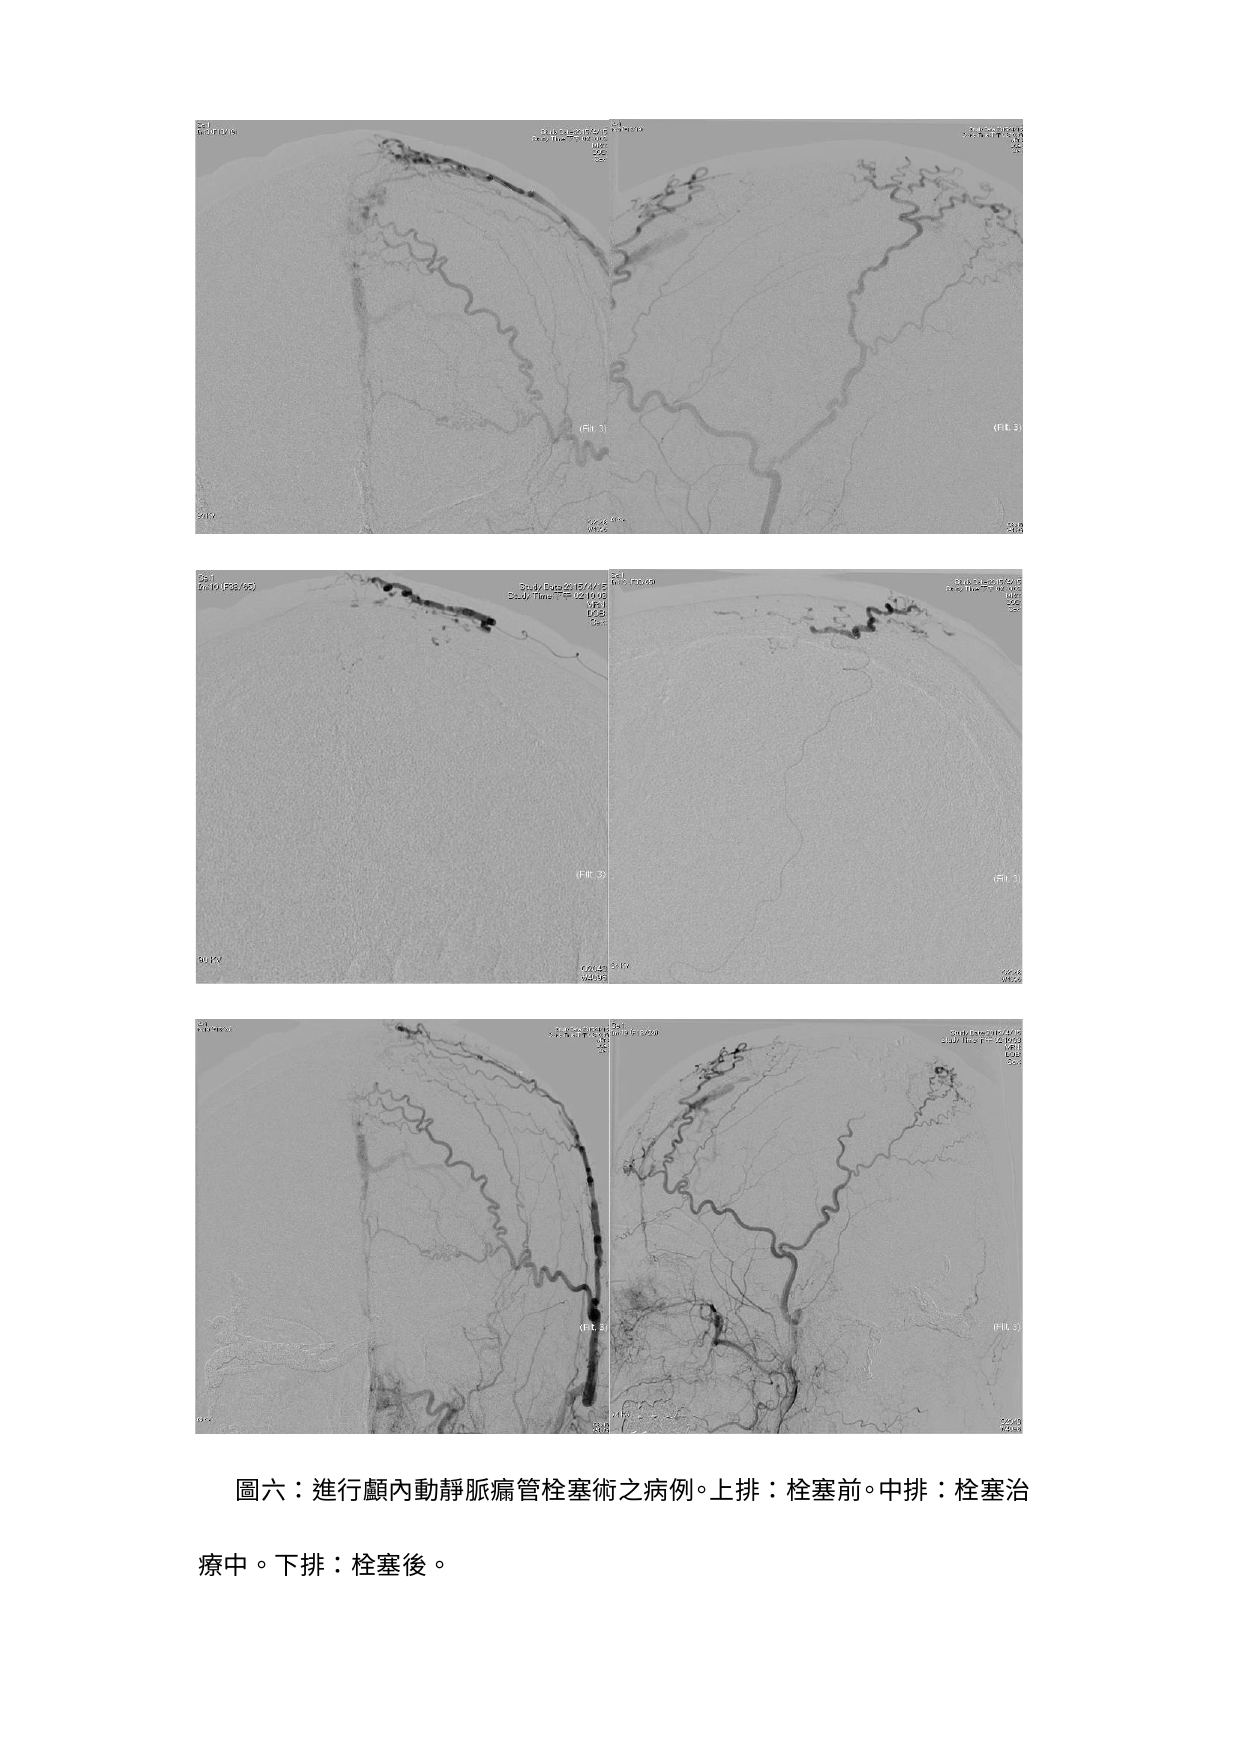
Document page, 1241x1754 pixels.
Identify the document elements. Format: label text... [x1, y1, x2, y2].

picture [195, 569, 1023, 984]
picture [195, 1019, 1023, 1434]
text 圖六：進行顱內動靜脈瘺管栓塞術之病例。上排：栓塞前。中排：栓塞治療中。下排：栓塞後。 [198, 1469, 1021, 1582]
picture [195, 119, 1023, 534]
